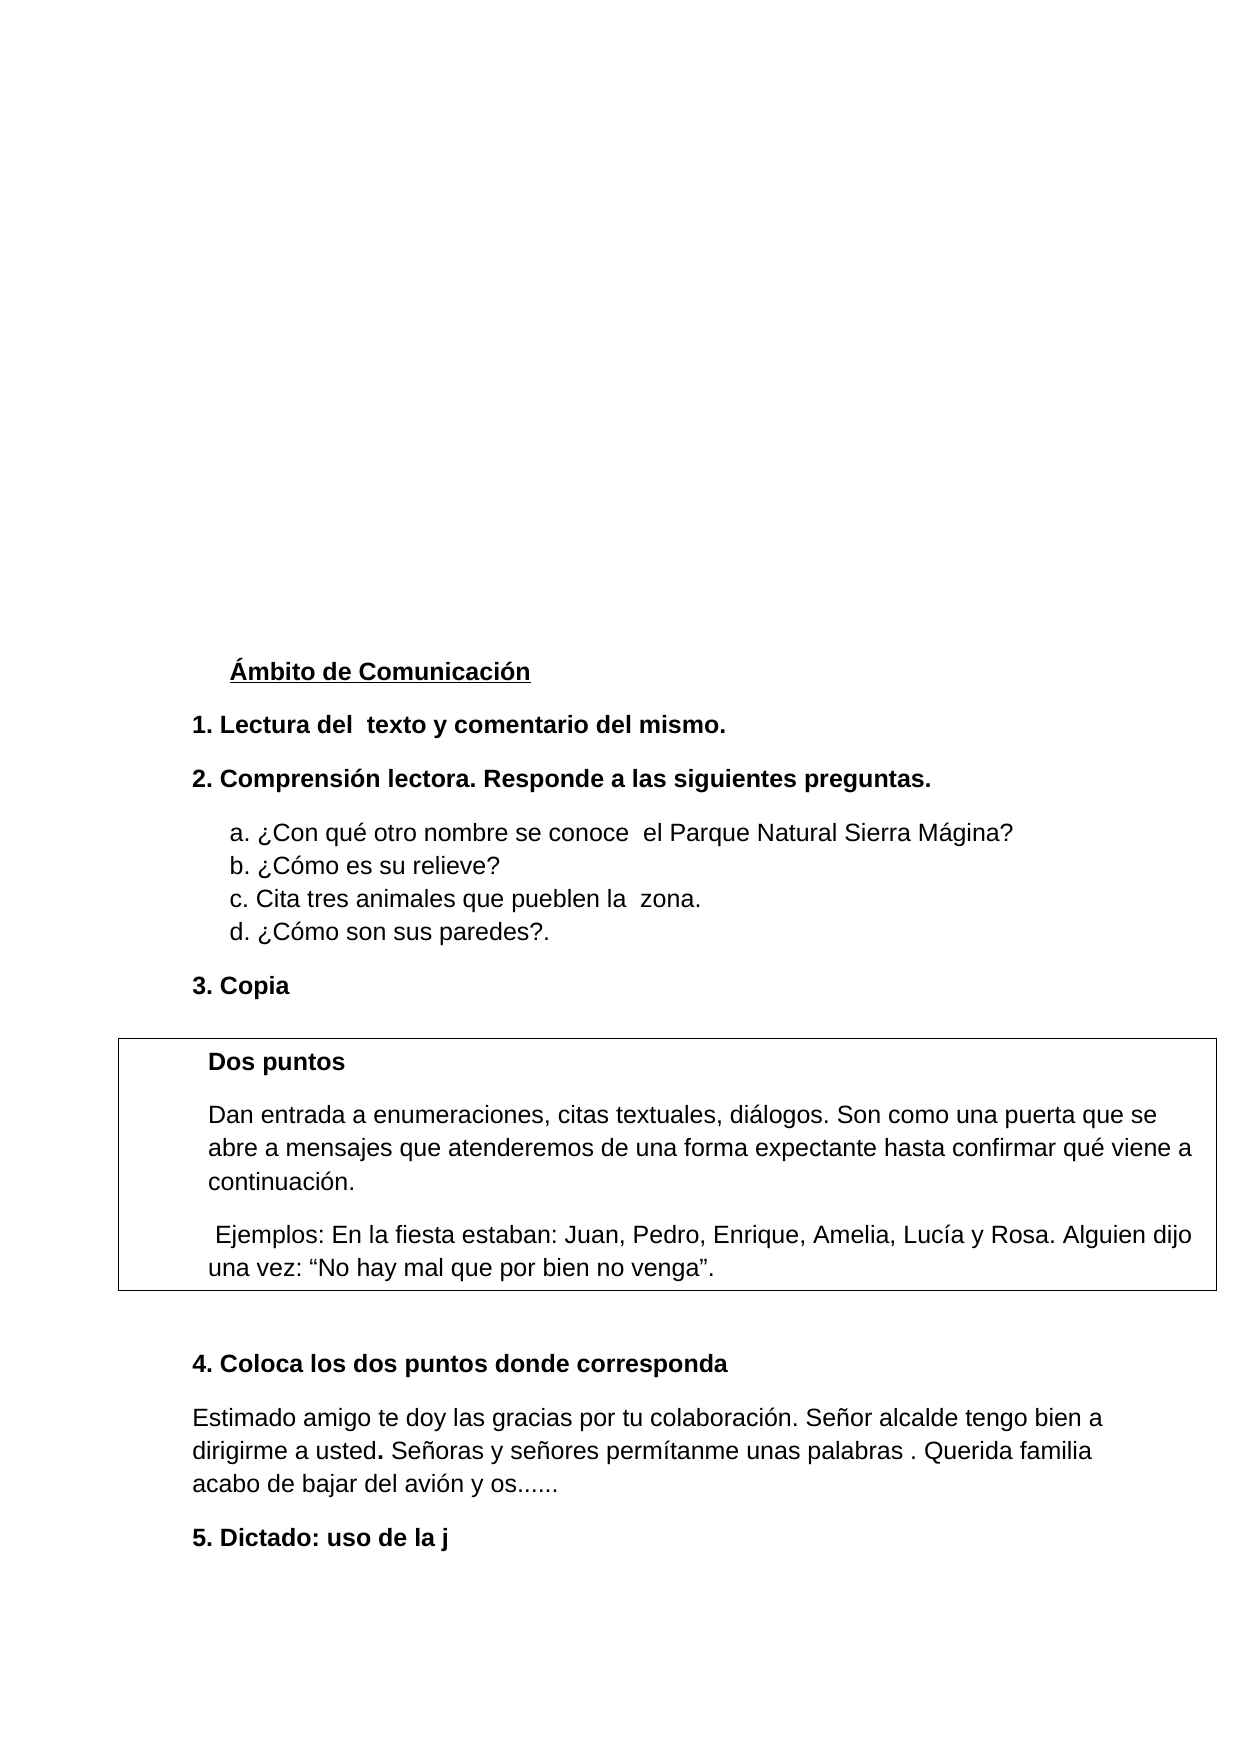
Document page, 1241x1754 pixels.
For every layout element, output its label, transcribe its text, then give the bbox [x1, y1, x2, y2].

text d. ¿Cómo son sus paredes?. [192, 917, 1122, 946]
text 1. Lectura del texto y comentario del mismo. [192, 711, 1122, 739]
text c. Cita tres animales que pueblen la zona. [229, 884, 1122, 913]
text 5. Dictado: uso de la j [192, 1523, 1122, 1552]
text 2. Comprensión lectora. Responde a las siguientes preguntas. [192, 764, 1122, 793]
text b. ¿Cómo es su relieve? [229, 851, 1122, 880]
text 4. Coloca los dos puntos donde corresponda [192, 1349, 1122, 1378]
text Dos puntos [208, 1047, 1200, 1075]
text 3. Copia [192, 971, 1122, 1000]
text Estimado amigo te doy las gracias por tu colaboración. Señor alcalde tengo bien a dirigirme a usted. Señoras y señores permítanme unas palabras . Querida familia acabo de bajar del avión y os...... [192, 1403, 1122, 1498]
text Dan entrada a enumeraciones, citas textuales, diálogos. Son como una puerta que se abre a mensajes que atenderemos de una forma expectante hasta confirmar qué viene a continuación. [208, 1100, 1200, 1195]
text Ejemplos: En la fiesta estaban: Juan, Pedro, Enrique, Amelia, Lucía y Rosa. Alguien dijo una vez: “No hay mal que por bien no venga”. [208, 1220, 1200, 1282]
text a. ¿Con qué otro nombre se conoce el Parque Natural Sierra Mágina? [229, 818, 1122, 847]
text Ámbito de Comunicación [229, 657, 1122, 685]
